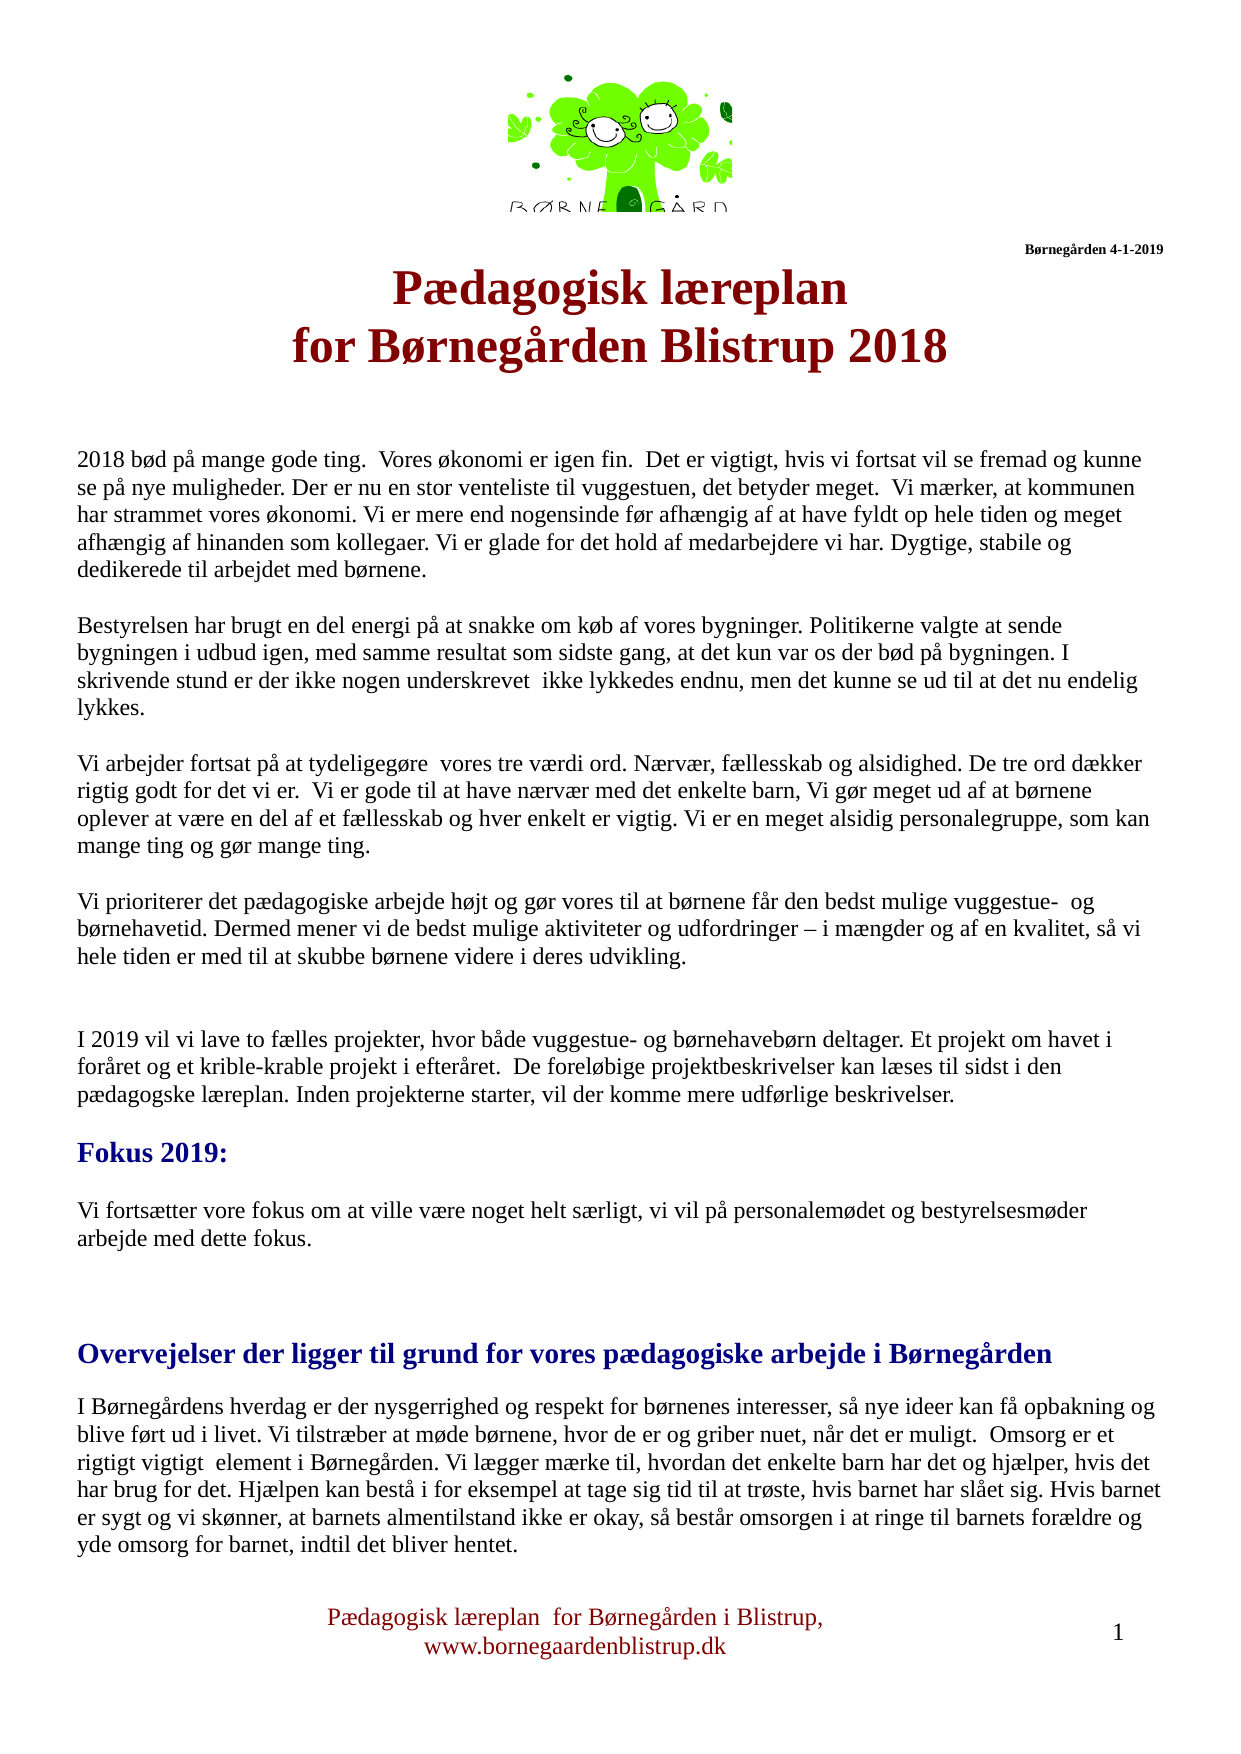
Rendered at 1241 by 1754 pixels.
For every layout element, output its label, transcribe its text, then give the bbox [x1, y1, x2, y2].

text Fokus 2019: [77, 1135, 1163, 1169]
text I Børnegårdens hverdag er der nysgerrighed og respekt for børnenes interesser, så nye ideer kan få opbakning og blive ført ud i livet. Vi tilstræber at møde børnene, hvor de er og griber nuet, når det er muligt. Omsorg er et rigtigt vigtigt element i Børnegården. Vi lægger mærke til, hvordan det enkelte barn har det og hjælper, hvis det har brug for det. Hjælpen kan bestå i for eksempel at tage sig tid til at trøste, hvis barnet har slået sig. Hvis barnet er sygt og vi skønner, at barnets almentilstand ikke er okay, så består omsorgen i at ringe til barnets forældre og yde omsorg for barnet, indtil det bliver hentet. [77, 1392, 1163, 1558]
text Vi fortsætter vore fokus om at ville være noget helt særligt, vi vil på personalemødet og bestyrelsesmøder arbejde med dette fokus. [77, 1196, 1163, 1251]
text Vi arbejder fortsat på at tydeligegøre vores tre værdi ord. Nærvær, fællesskab og alsidighed. De tre ord dækker rigtig godt for det vi er. Vi er gode til at have nærvær med det enkelte barn, Vi gør meget ud af at børnene oplever at være en del af et fællesskab og hver enkelt er vigtig. Vi er en meget alsidig personalegruppe, som kan mange ting og gør mange ting. [77, 749, 1163, 859]
text 2018 bød på mange gode ting. Vores økonomi er igen fin. Det er vigtigt, hvis vi fortsat vil se fremad og kunne se på nye muligheder. Der er nu en stor venteliste til vuggestuen, det betyder meget. Vi mærker, at kommunen har strammet vores økonomi. Vi er mere end nogensinde før afhængig af at have fyldt op hele tiden og meget afhængig af hinanden som kollegaer. Vi er glade for det hold af medarbejdere vi har. Dygtige, stabile og dedikerede til arbejdet med børnene. [77, 445, 1163, 583]
text Overvejelser der ligger til grund for vores pædagogiske arbejde i Børnegården [77, 1336, 1163, 1369]
text for Børnegården Blistrup 2018 [77, 315, 1163, 373]
text Børnegården 4-1-2019 [77, 241, 1163, 258]
text Pædagogisk læreplan [77, 258, 1163, 315]
text Bestyrelsen har brugt en del energi på at snakke om køb af vores bygninger. Politikerne valgte at sende bygningen i udbud igen, med samme resultat som sidste gang, at det kun var os der bød på bygningen. I skrivende stund er der ikke nogen underskrevet ikke lykkedes endnu, men det kunne se ud til at det nu endelig lykkes. [77, 611, 1163, 721]
picture [508, 67, 733, 212]
text Vi prioriterer det pædagogiske arbejde højt og gør vores til at børnene får den bedst mulige vuggestue- og børnehavetid. Dermed mener vi de bedst mulige aktiviteter og udfordringer – i mængder og af en kvalitet, så vi hele tiden er med til at skubbe børnene videre i deres udvikling. [77, 887, 1163, 969]
text I 2019 vil vi lave to fælles projekter, hvor både vuggestue- og børnehavebørn deltager. Et projekt om havet i foråret og et krible-krable projekt i efteråret. De foreløbige projektbeskrivelser kan læses til sidst i den pædagogske læreplan. Inden projekterne starter, vil der komme mere udførlige beskrivelser. [77, 1025, 1163, 1107]
